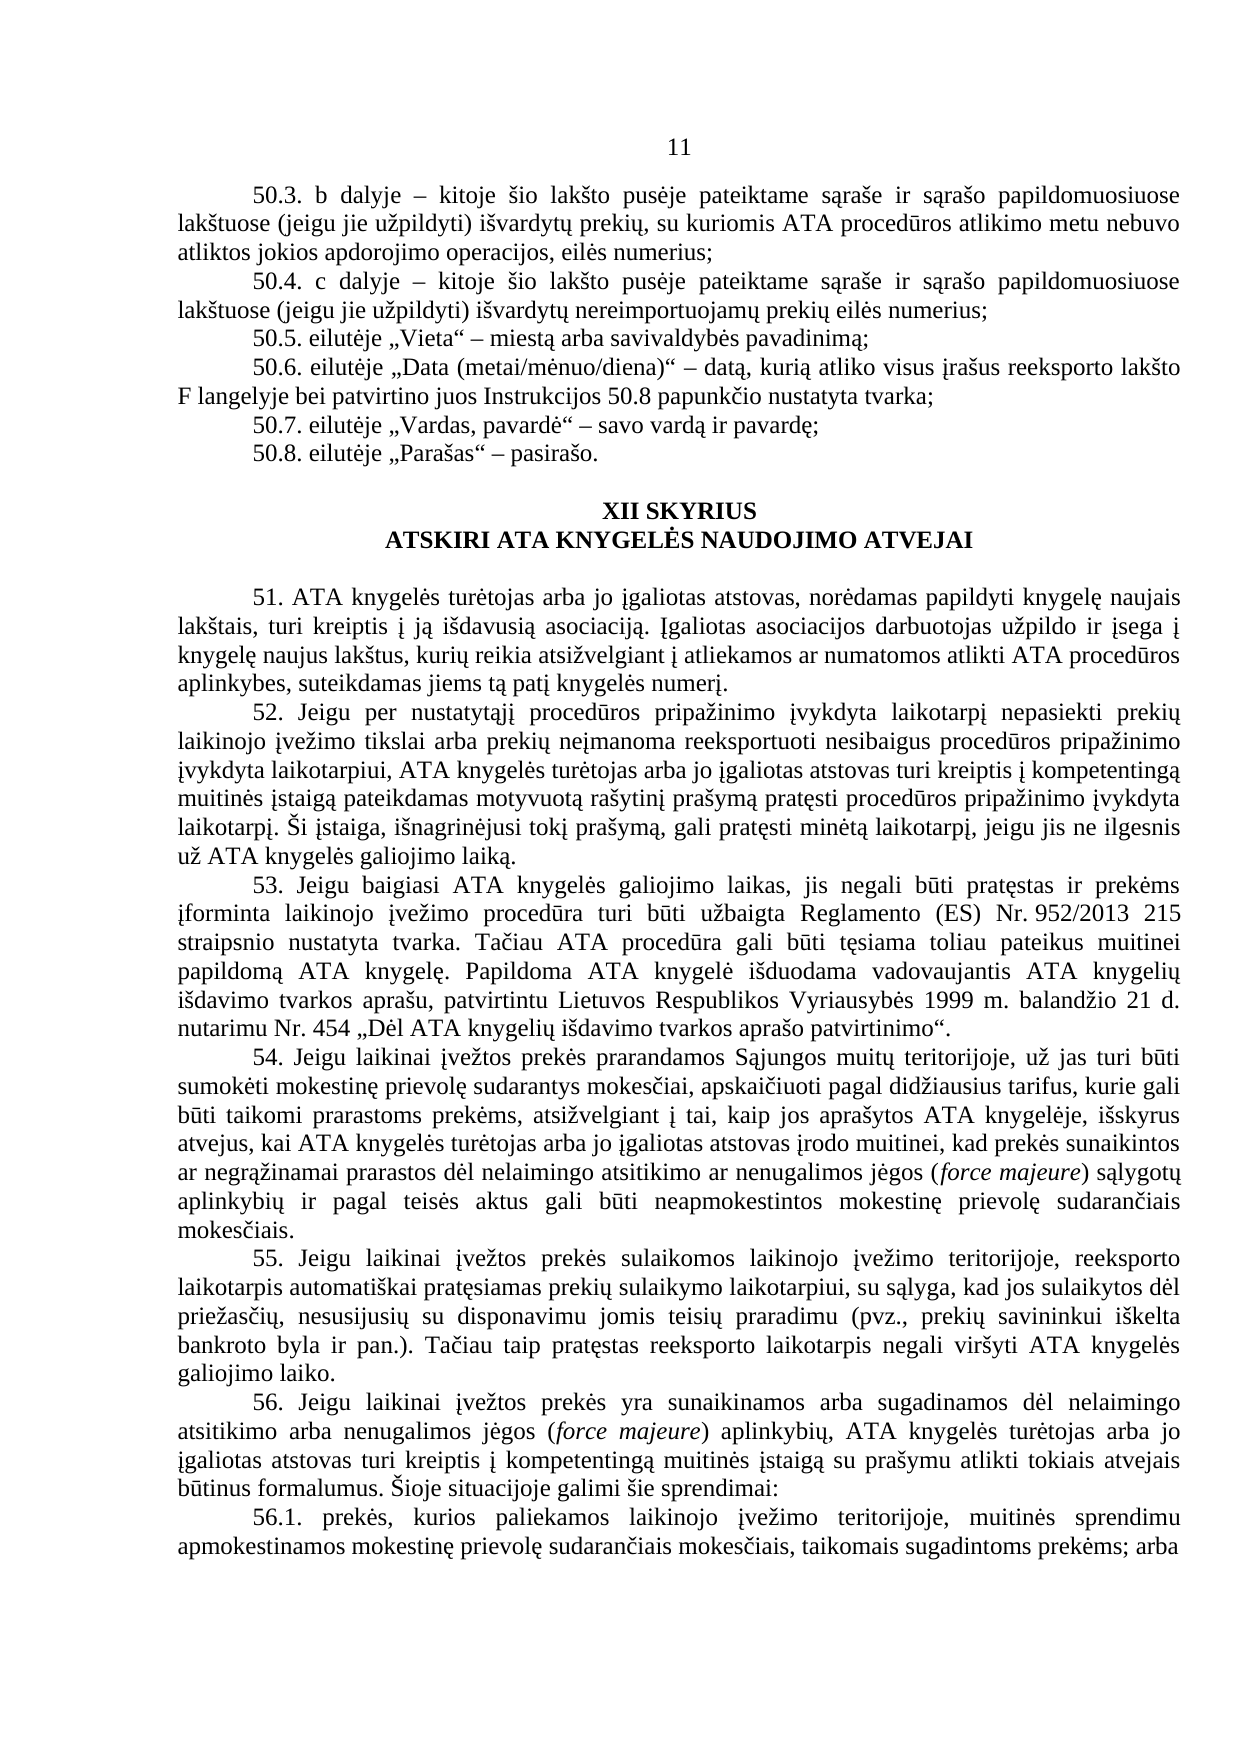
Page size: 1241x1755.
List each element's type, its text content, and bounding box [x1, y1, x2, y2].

text 54. Jeigu laikinai įvežtos prekės prarandamos Sąjungos muitų teritorijoje, už jas turi būti sumokėti mokestinę prievolę sudarantys mokesčiai, apskaičiuoti pagal didžiausius tarifus, kurie gali būti taikomi prarastoms prekėms, atsižvelgiant į tai, kaip jos aprašytos ATA knygelėje, išskyrus atvejus, kai ATA knygelės turėtojas arba jo įgaliotas atstovas įrodo muitinei, kad prekės sunaikintos ar negrąžinamai prarastos dėl nelaimingo atsitikimo ar nenugalimos jėgos (force majeure) sąlygotų aplinkybių ir pagal teisės aktus gali būti neapmokestintos mokestinę prievolę sudarančiais mokesčiais. [177, 1042, 1181, 1243]
text 55. Jeigu laikinai įvežtos prekės sulaikomos laikinojo įvežimo teritorijoje, reeksporto laikotarpis automatiškai pratęsiamas prekių sulaikymo laikotarpiui, su sąlyga, kad jos sulaikytos dėl priežasčių, nesusijusių su disponavimu jomis teisių praradimu (pvz., prekių savininkui iškelta bankroto byla ir pan.). Tačiau taip pratęstas reeksporto laikotarpis negali viršyti ATA knygelės galiojimo laiko. [177, 1243, 1181, 1387]
text 56. Jeigu laikinai įvežtos prekės yra sunaikinamos arba sugadinamos dėl nelaimingo atsitikimo arba nenugalimos jėgos (force majeure) aplinkybių, ATA knygelės turėtojas arba jo įgaliotas atstovas turi kreiptis į kompetentingą muitinės įstaigą su prašymu atlikti tokiais atvejais būtinus formalumus. Šioje situacijoje galimi šie sprendimai: [177, 1387, 1181, 1502]
text XII SKYRIUS [177, 496, 1181, 525]
text 52. Jeigu per nustatytąjį procedūros pripažinimo įvykdyta laikotarpį nepasiekti prekių laikinojo įvežimo tikslai arba prekių neįmanoma reeksportuoti nesibaigus procedūros pripažinimo įvykdyta laikotarpiui, ATA knygelės turėtojas arba jo įgaliotas atstovas turi kreiptis į kompetentingą muitinės įstaigą pateikdamas motyvuotą rašytinį prašymą pratęsti procedūros pripažinimo įvykdyta laikotarpį. Ši įstaiga, išnagrinėjusi tokį prašymą, gali pratęsti minėtą laikotarpį, jeigu jis ne ilgesnis už ATA knygelės galiojimo laiką. [177, 697, 1181, 870]
text 50.3. b dalyje – kitoje šio lakšto pusėje pateiktame sąraše ir sąrašo papildomuosiuose lakštuose (jeigu jie užpildyti) išvardytų prekių, su kuriomis ATA procedūros atlikimo metu nebuvo atliktos jokios apdorojimo operacijos, eilės numerius; [177, 180, 1181, 266]
text 50.5. eilutėje „Vieta“ – miestą arba savivaldybės pavadinimą; [177, 323, 1181, 352]
text ATSKIRI ATA KNYGELĖS NAUDOJIMO ATVEJAI [177, 525, 1181, 553]
text 50.6. eilutėje „Data (metai/mėnuo/diena)“ – datą, kurią atliko visus įrašus reeksporto lakšto F langelyje bei patvirtino juos Instrukcijos 50.8 papunkčio nustatyta tvarka; [177, 352, 1181, 410]
text 50.8. eilutėje „Parašas“ – pasirašo. [177, 438, 1181, 467]
text 50.4. c dalyje – kitoje šio lakšto pusėje pateiktame sąraše ir sąrašo papildomuosiuose lakštuose (jeigu jie užpildyti) išvardytų nereimportuojamų prekių eilės numerius; [177, 266, 1181, 323]
text 53. Jeigu baigiasi ATA knygelės galiojimo laikas, jis negali būti pratęstas ir prekėms įforminta laikinojo įvežimo procedūra turi būti užbaigta Reglamento (ES) Nr. 952/2013 215 straipsnio nustatyta tvarka. Tačiau ATA procedūra gali būti tęsiama toliau pateikus muitinei papildomą ATA knygelę. Papildoma ATA knygelė išduodama vadovaujantis ATA knygelių išdavimo tvarkos aprašu, patvirtintu Lietuvos Respublikos Vyriausybės 1999 m. balandžio 21 d. nutarimu Nr. 454 „Dėl ATA knygelių išdavimo tvarkos aprašo patvirtinimo“. [177, 870, 1181, 1042]
text 56.1. prekės, kurios paliekamos laikinojo įvežimo teritorijoje, muitinės sprendimu apmokestinamos mokestinę prievolę sudarančiais mokesčiais, taikomais sugadintoms prekėms; arba [177, 1502, 1181, 1560]
text 51. ATA knygelės turėtojas arba jo įgaliotas atstovas, norėdamas papildyti knygelę naujais lakštais, turi kreiptis į ją išdavusią asociaciją. Įgaliotas asociacijos darbuotojas užpildo ir įsega į knygelę naujus lakštus, kurių reikia atsižvelgiant į atliekamos ar numatomos atlikti ATA procedūros aplinkybes, suteikdamas jiems tą patį knygelės numerį. [177, 582, 1181, 697]
text 50.7. eilutėje „Vardas, pavardė“ – savo vardą ir pavardę; [177, 410, 1181, 438]
